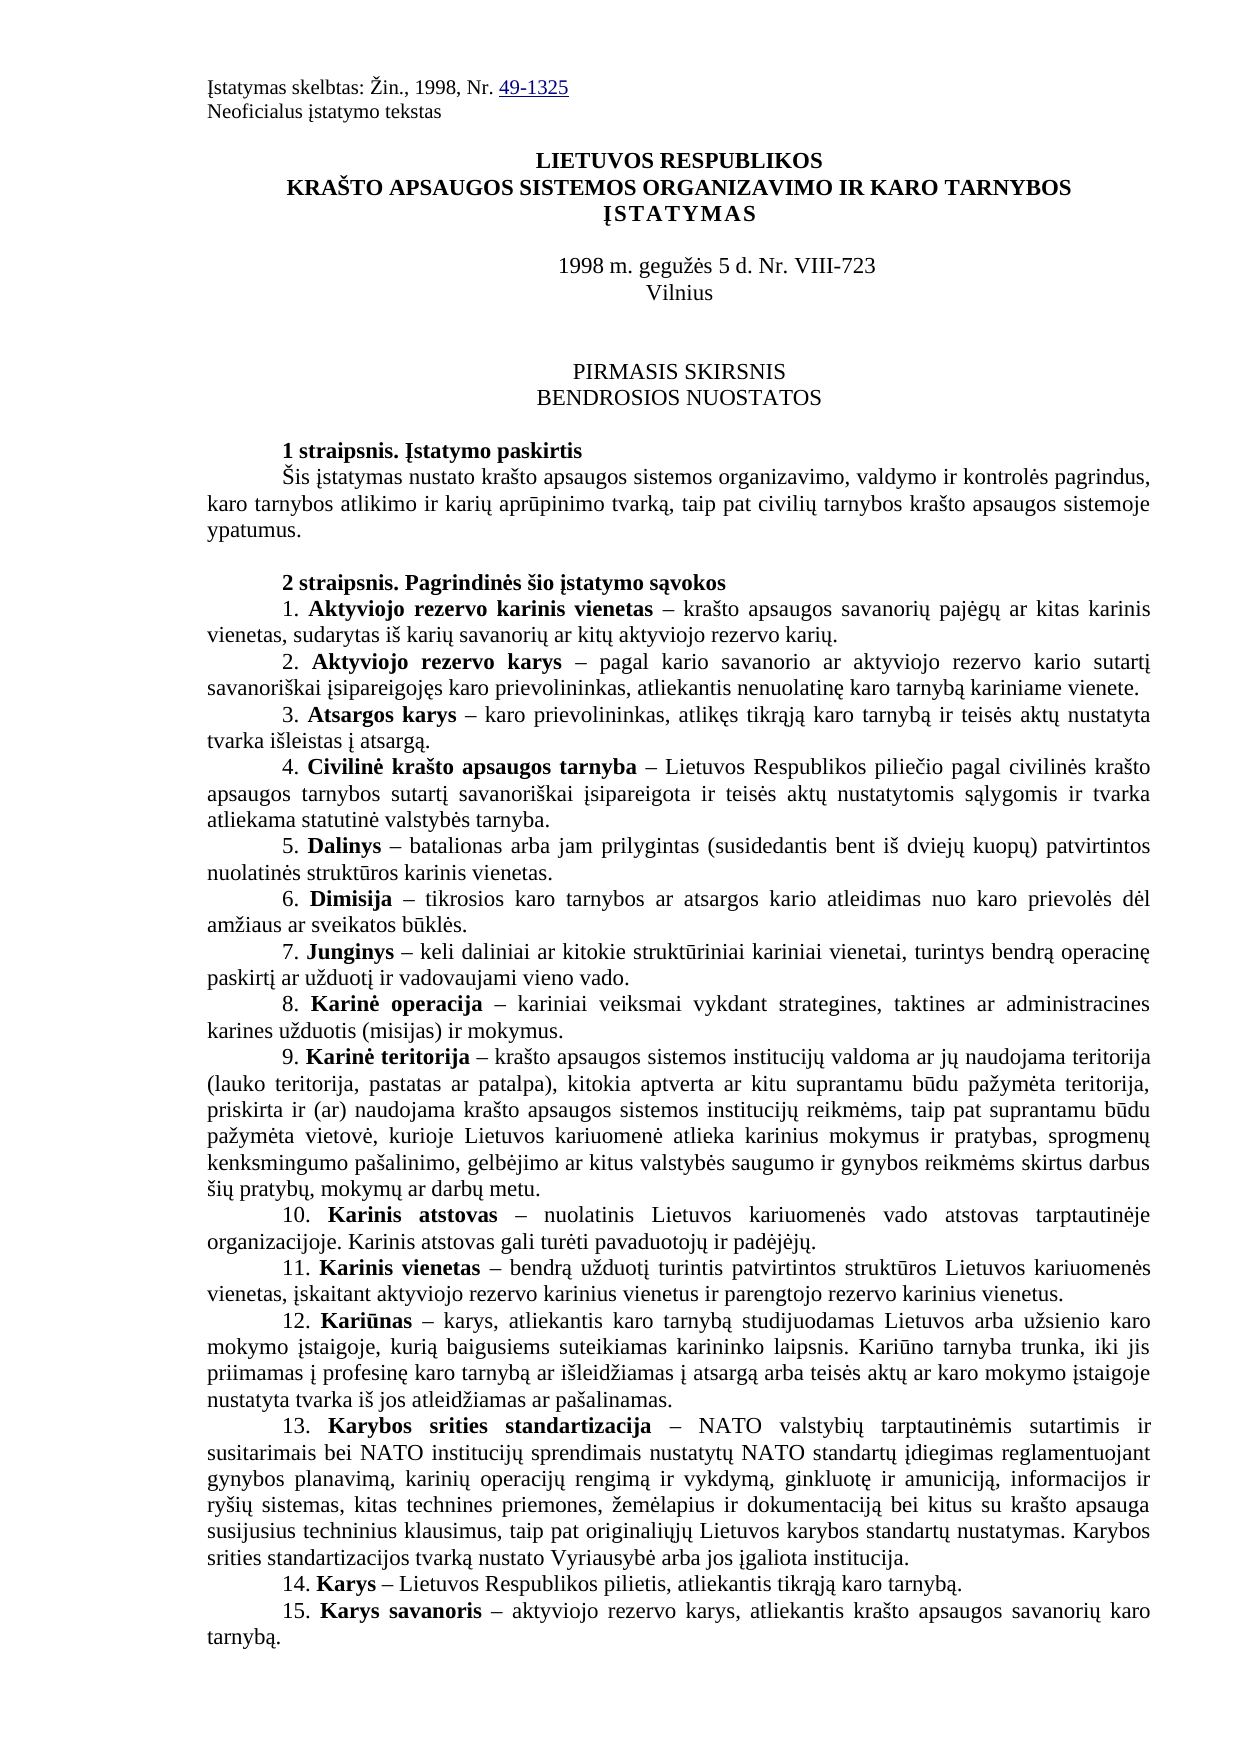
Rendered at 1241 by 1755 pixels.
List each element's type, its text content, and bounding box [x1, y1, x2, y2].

text 15. Karys savanoris – aktyviojo rezervo karys, atliekantis krašto apsaugos savanorių karo tarnybą. [207, 1597, 1152, 1649]
text 9. Karinė teritorija – krašto apsaugos sistemos institucijų valdoma ar jų naudojama teritorija (lauko teritorija, pastatas ar patalpa), kitokia aptverta ar kitu suprantamu būdu pažymėta teritorija, priskirta ir (ar) naudojama krašto apsaugos sistemos institucijų reikmėms, taip pat suprantamu būdu pažymėta vietovė, kurioje Lietuvos kariuomenė atlieka karinius mokymus ir pratybas, sprogmenų kenksmingumo pašalinimo, gelbėjimo ar kitus valstybės saugumo ir gynybos reikmėms skirtus darbus šių pratybų, mokymų ar darbų metu. [207, 1043, 1152, 1201]
text 5. Dalinys – batalionas arba jam prilygintas (susidedantis bent iš dviejų kuopų) patvirtintos nuolatinės struktūros karinis vienetas. [207, 832, 1152, 885]
text 6. Dimisija – tikrosios karo tarnybos ar atsargos kario atleidimas nuo karo prievolės dėl amžiaus ar sveikatos būklės. [207, 885, 1152, 938]
text Įstatymas skelbtas: Žin., 1998, Nr. 49-1325 [207, 75, 1152, 99]
text 2. Aktyviojo rezervo karys – pagal kario savanorio ar aktyviojo rezervo kario sutartį savanoriškai įsipareigojęs karo prievolininkas, atliekantis nenuolatinę karo tarnybą kariniame vienete. [207, 648, 1152, 701]
text PIRMASIS SKIRSNIS [207, 358, 1152, 384]
text 1 straipsnis. Įstatymo paskirtis [207, 437, 1152, 463]
text 1. Aktyviojo rezervo karinis vienetas – krašto apsaugos savanorių pajėgų ar kitas karinis vienetas, sudarytas iš karių savanorių ar kitų aktyviojo rezervo karių. [207, 595, 1152, 648]
text 12. Kariūnas – karys, atliekantis karo tarnybą studijuodamas Lietuvos arba užsienio karo mokymo įstaigoje, kurią baigusiems suteikiamas karininko laipsnis. Kariūno tarnyba trunka, iki jis priimamas į profesinę karo tarnybą ar išleidžiamas į atsargą arba teisės aktų ar karo mokymo įstaigoje nustatyta tvarka iš jos atleidžiamas ar pašalinamas. [207, 1307, 1152, 1412]
text Neoficialus įstatymo tekstas [207, 99, 1152, 123]
text 3. Atsargos karys – karo prievolininkas, atlikęs tikrąją karo tarnybą ir teisės aktų nustatyta tvarka išleistas į atsargą. [207, 701, 1152, 753]
text ĮSTATYMAS [207, 200, 1152, 226]
text 11. Karinis vienetas – bendrą užduotį turintis patvirtintos struktūros Lietuvos kariuomenės vienetas, įskaitant aktyviojo rezervo karinius vienetus ir parengtojo rezervo karinius vienetus. [207, 1254, 1152, 1307]
text 8. Karinė operacija – kariniai veiksmai vykdant strategines, taktines ar administracines karines užduotis (misijas) ir mokymus. [207, 991, 1152, 1043]
text 7. Junginys – keli daliniai ar kitokie struktūriniai kariniai vienetai, turintys bendrą operacinę paskirtį ar užduotį ir vadovaujami vieno vado. [207, 938, 1152, 991]
text LIETUVOS RESPUBLIKOS [207, 147, 1152, 173]
text BENDROSIOS NUOSTATOS [207, 384, 1152, 411]
text 10. Karinis atstovas – nuolatinis Lietuvos kariuomenės vado atstovas tarptautinėje organizacijoje. Karinis atstovas gali turėti pavaduotojų ir padėjėjų. [207, 1201, 1152, 1254]
text 13. Karybos srities standartizacija – NATO valstybių tarptautinėmis sutartimis ir susitarimais bei NATO institucijų sprendimais nustatytų NATO standartų įdiegimas reglamentuojant gynybos planavimą, karinių operacijų rengimą ir vykdymą, ginkluotę ir amuniciją, informacijos ir ryšių sistemas, kitas technines priemones, žemėlapius ir dokumentaciją bei kitus su krašto apsauga susijusius techninius klausimus, taip pat originaliųjų Lietuvos karybos standartų nustatymas. Karybos srities standartizacijos tvarką nustato Vyriausybė arba jos įgaliota institucija. [207, 1412, 1152, 1570]
text 1998 m. gegužės 5 d. Nr. VIII-723 Vilnius [207, 253, 1152, 305]
text 4. Civilinė krašto apsaugos tarnyba – Lietuvos Respublikos piliečio pagal civilinės krašto apsaugos tarnybos sutartį savanoriškai įsipareigota ir teisės aktų nustatytomis sąlygomis ir tvarka atliekama statutinė valstybės tarnyba. [207, 753, 1152, 832]
text 14. Karys – Lietuvos Respublikos pilietis, atliekantis tikrąją karo tarnybą. [207, 1570, 1152, 1597]
text Šis įstatymas nustato krašto apsaugos sistemos organizavimo, valdymo ir kontrolės pagrindus, karo tarnybos atlikimo ir karių aprūpinimo tvarką, taip pat civilių tarnybos krašto apsaugos sistemoje ypatumus. [207, 463, 1152, 542]
text 2 straipsnis. Pagrindinės šio įstatymo sąvokos [207, 569, 1152, 595]
text KRAŠTO APSAUGOS SISTEMOS ORGANIZAVIMO IR KARO TARNYBOS [207, 173, 1152, 200]
